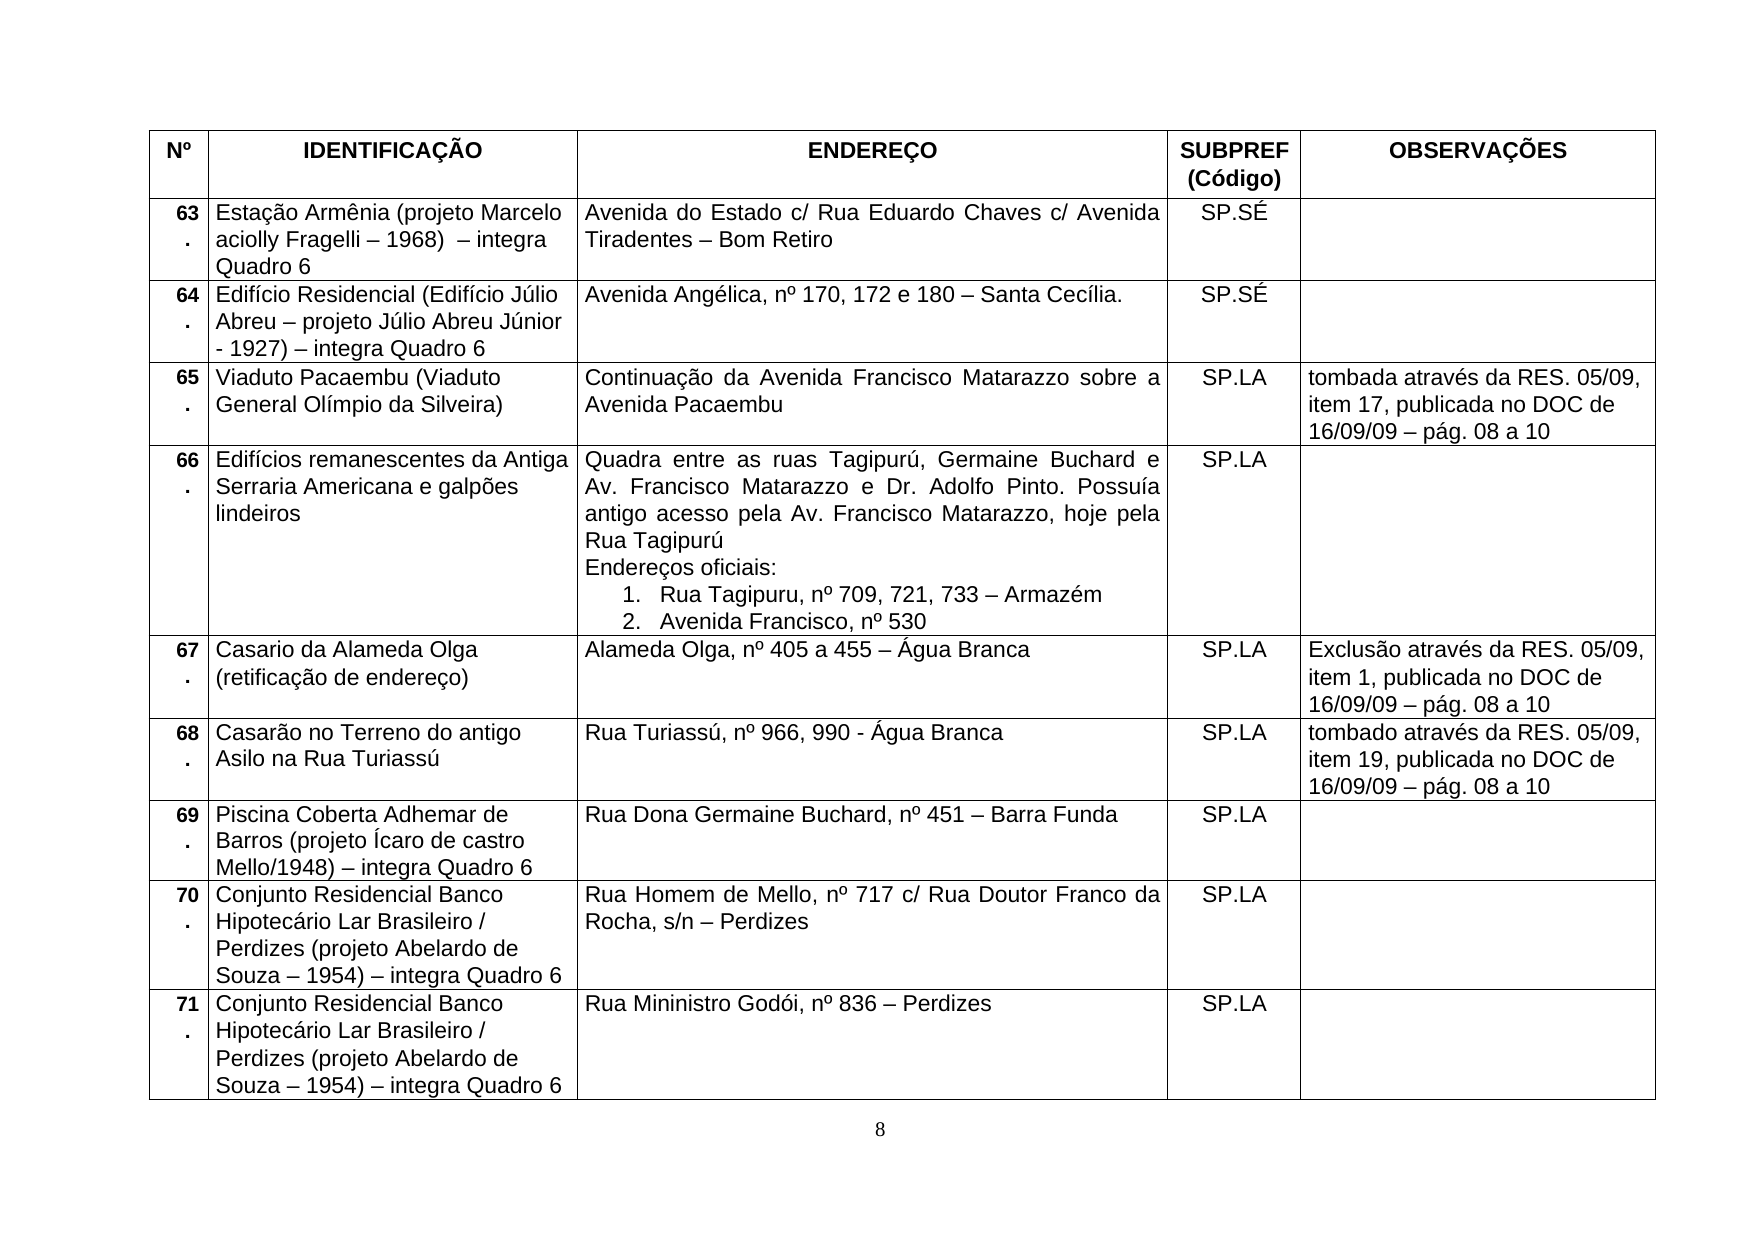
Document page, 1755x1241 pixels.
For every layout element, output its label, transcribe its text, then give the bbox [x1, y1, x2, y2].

table_cell Rua Dona Germaine Buchard, nº 451 – Barra Funda [578, 801, 1167, 880]
table_cell Casario da Alameda Olga (retificação de endereço) [209, 636, 577, 717]
table_cell Continuação da Avenida Francisco Matarazzo sobre a Avenida Pacaembu [578, 363, 1167, 444]
table_cell Rua Mininistro Godói, nº 836 – Perdizes [578, 990, 1167, 1098]
table_cell tombada através da RES. 05/09, item 17, publicada no DOC de 16/09/09 – pág. 08 a 10 [1301, 363, 1655, 444]
table_cell Avenida Angélica, nº 170, 172 e 180 – Santa Cecília. [578, 281, 1167, 362]
table_cell SP.LA [1168, 636, 1300, 717]
table_cell Piscina Coberta Adhemar de Barros (projeto Ícaro de castro Mello/1948) – integra Quadro 6 [209, 801, 577, 880]
table_cell Conjunto Residencial Banco Hipotecário Lar Brasileiro / Perdizes (projeto Abelardo de Souza – 1954) – integra Quadro 6 [209, 881, 577, 989]
table_cell Edifícios remanescentes da Antiga Serraria Americana e galpões lindeiros [209, 446, 577, 635]
table_cell [150, 281, 208, 362]
table_cell [1301, 801, 1655, 880]
table_cell [1301, 281, 1655, 362]
table_header Nº [150, 131, 208, 198]
table_cell [150, 636, 208, 717]
table_cell Viaduto Pacaembu (Viaduto General Olímpio da Silveira) [209, 363, 577, 444]
table_cell SP.LA [1168, 881, 1300, 989]
table_cell SP.SÉ [1168, 281, 1300, 362]
table_cell Avenida do Estado c/ Rua Eduardo Chaves c/ Avenida Tiradentes – Bom Retiro [578, 199, 1167, 280]
table_cell SP.SÉ [1168, 199, 1300, 280]
table_cell [1301, 446, 1655, 635]
table_cell [1301, 199, 1655, 280]
table_cell SP.LA [1168, 446, 1300, 635]
table_cell Rua Homem de Mello, nº 717 c/ Rua Doutor Franco da Rocha, s/n – Perdizes [578, 881, 1167, 989]
table_cell [150, 719, 208, 800]
table_cell Conjunto Residencial Banco Hipotecário Lar Brasileiro / Perdizes (projeto Abelardo de Souza – 1954) – integra Quadro 6 [209, 990, 577, 1098]
table_cell [150, 363, 208, 444]
table_header ENDEREÇO [578, 131, 1167, 198]
table_cell Casarão no Terreno do antigo Asilo na Rua Turiassú [209, 719, 577, 800]
table_cell [1301, 881, 1655, 989]
table_cell [150, 881, 208, 989]
table_cell Alameda Olga, nº 405 a 455 – Água Branca [578, 636, 1167, 717]
table_cell Quadra entre as ruas Tagipurú, Germaine Buchard e Av. Francisco Matarazzo e Dr. Adolfo Pinto. Possuía antigo acesso pela Av. Francisco Matarazzo, hoje pela Rua Tagipurú Endereços oficiais: Rua Tagipuru, nº 709, 721, 733 – Armazém Avenida Francisco, nº 530 [578, 446, 1167, 635]
table_cell SP.LA [1168, 363, 1300, 444]
table_cell SP.LA [1168, 990, 1300, 1098]
table_cell [150, 801, 208, 880]
table_cell Estação Armênia (projeto Marcelo aciolly Fragelli – 1968) – integra Quadro 6 [209, 199, 577, 280]
table_cell [1301, 990, 1655, 1098]
table_header IDENTIFICAÇÃO [209, 131, 577, 198]
table_cell Exclusão através da RES. 05/09, item 1, publicada no DOC de 16/09/09 – pág. 08 a 10 [1301, 636, 1655, 717]
table_cell SP.LA [1168, 801, 1300, 880]
table_cell [150, 990, 208, 1098]
table_cell Rua Turiassú, nº 966, 990 - Água Branca [578, 719, 1167, 800]
table_cell [150, 446, 208, 635]
table_cell Edifício Residencial (Edifício Júlio Abreu – projeto Júlio Abreu Júnior - 1927) – integra Quadro 6 [209, 281, 577, 362]
table_header OBSERVAÇÕES [1301, 131, 1655, 198]
table_cell [150, 199, 208, 280]
table_header SUBPREF (Código) [1168, 131, 1300, 198]
table_cell SP.LA [1168, 719, 1300, 800]
table_cell tombado através da RES. 05/09, item 19, publicada no DOC de 16/09/09 – pág. 08 a 10 [1301, 719, 1655, 800]
